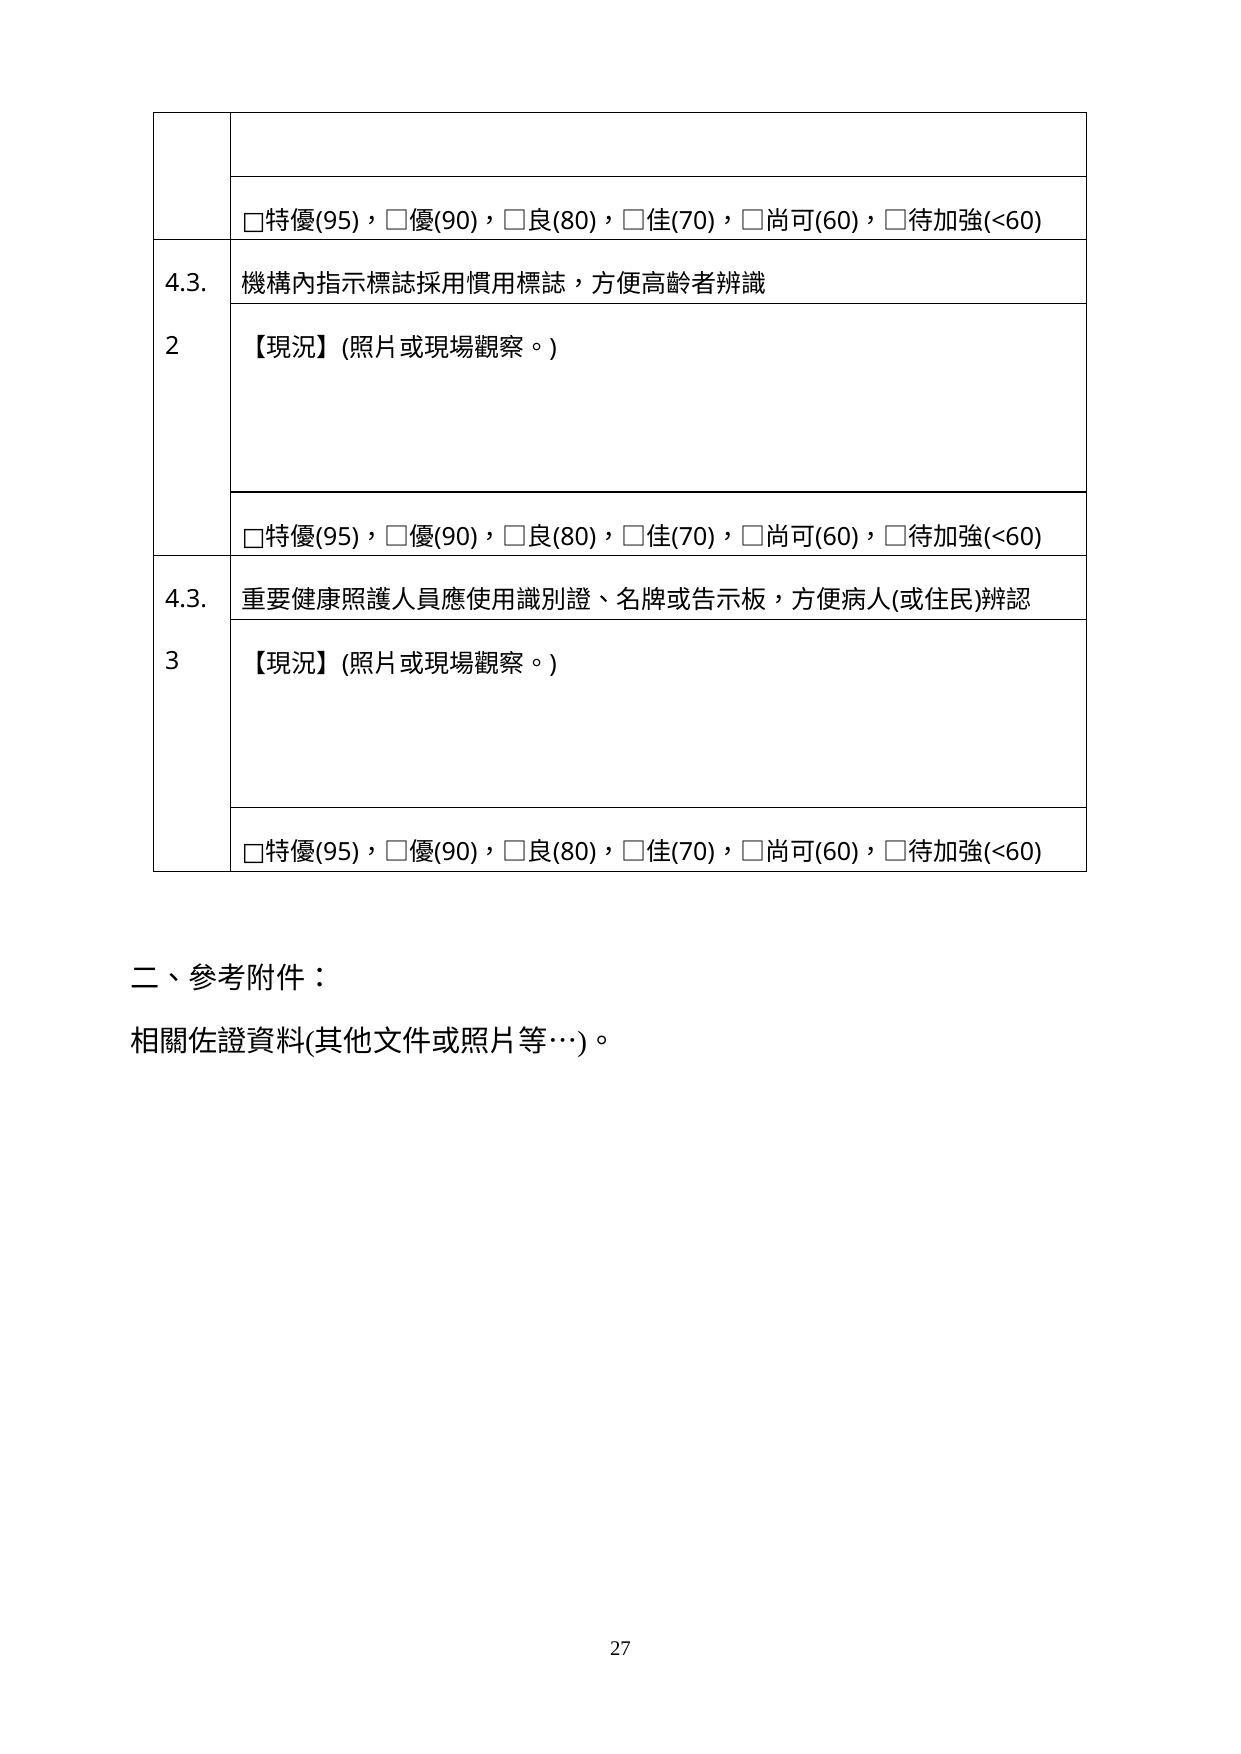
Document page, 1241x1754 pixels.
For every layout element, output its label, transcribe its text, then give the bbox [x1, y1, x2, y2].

table_header [154, 113, 230, 239]
table_cell 重要健康照護人員應使用識別證、名牌或告示板，方便病人(或住民)辨認 [231, 556, 1086, 618]
table_cell [231, 113, 1086, 176]
table_cell 4.3.3 [154, 556, 230, 871]
table_cell 機構內指示標誌採用慣用標誌，方便高齡者辨識 [231, 240, 1086, 303]
table_cell 【現況】(照片或現場觀察。) [231, 620, 1086, 807]
table_cell □特優(95)，□優(90)，□良(80)，□佳(70)，□尚可(60)，□待加強(<60) [231, 493, 1086, 555]
table_cell 4.3.2 [154, 240, 230, 555]
table_cell □特優(95)，□優(90)，□良(80)，□佳(70)，□尚可(60)，□待加強(<60) [231, 808, 1086, 871]
table_cell 【現況】(照片或現場觀察。) [231, 304, 1086, 491]
table_cell □特優(95)，□優(90)，□良(80)，□佳(70)，□尚可(60)，□待加強(<60) [231, 177, 1086, 239]
text 二、參考附件： [130, 934, 1110, 997]
text 相關佐證資料(其他文件或照片等…)。 [130, 997, 1110, 1059]
